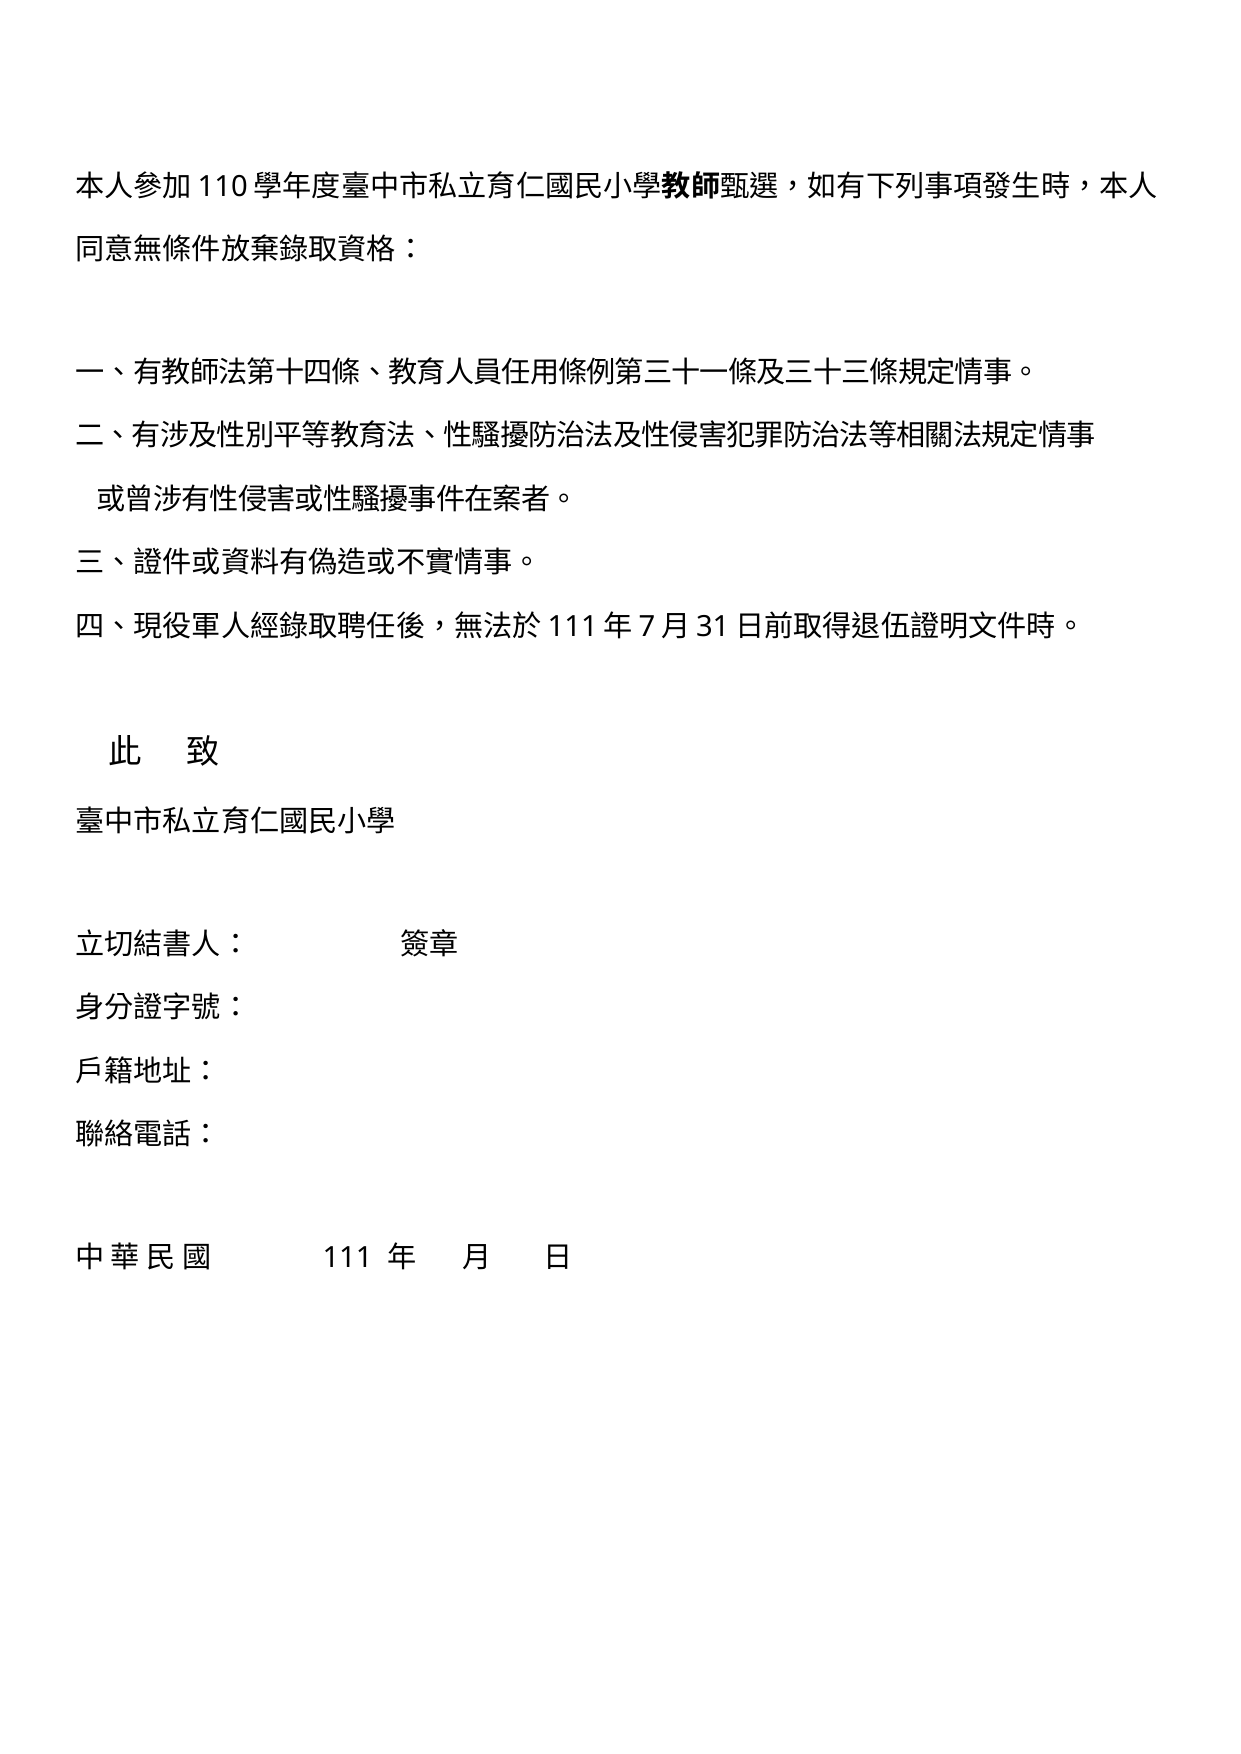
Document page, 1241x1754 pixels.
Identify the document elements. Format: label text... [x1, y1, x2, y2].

text 臺中市私立育仁國民小學 [75, 798, 1165, 840]
text 立切結書人： 簽章 [75, 921, 1165, 963]
text 本人參加110學年度臺中市私立育仁國民小學教師甄選，如有下列事項發生時，本人同意無條件放棄錄取資格： [75, 162, 1165, 268]
text 四、現役軍人經錄取聘任後，無法於111年7月31日前取得退伍證明文件時。 [75, 602, 1165, 645]
text 戶籍地址： [75, 1047, 1165, 1090]
text 一、有教師法第十四條、教育人員任用條例第三十一條及三十三條規定情事。 [75, 348, 1165, 391]
text 中 華 民 國 111 年 月 日 [75, 1234, 1165, 1276]
text 三、證件或資料有偽造或不實情事。 [75, 539, 1165, 581]
text 或曾涉有性侵害或性騷擾事件在案者。 [75, 475, 1165, 518]
text 身分證字號： [75, 984, 1165, 1026]
text 二、有涉及性別平等教育法、性騷擾防治法及性侵害犯罪防治法等相關法規定情事 [75, 412, 1165, 454]
text 聯絡電話： [75, 1111, 1165, 1153]
text 此 致 [75, 725, 1165, 773]
